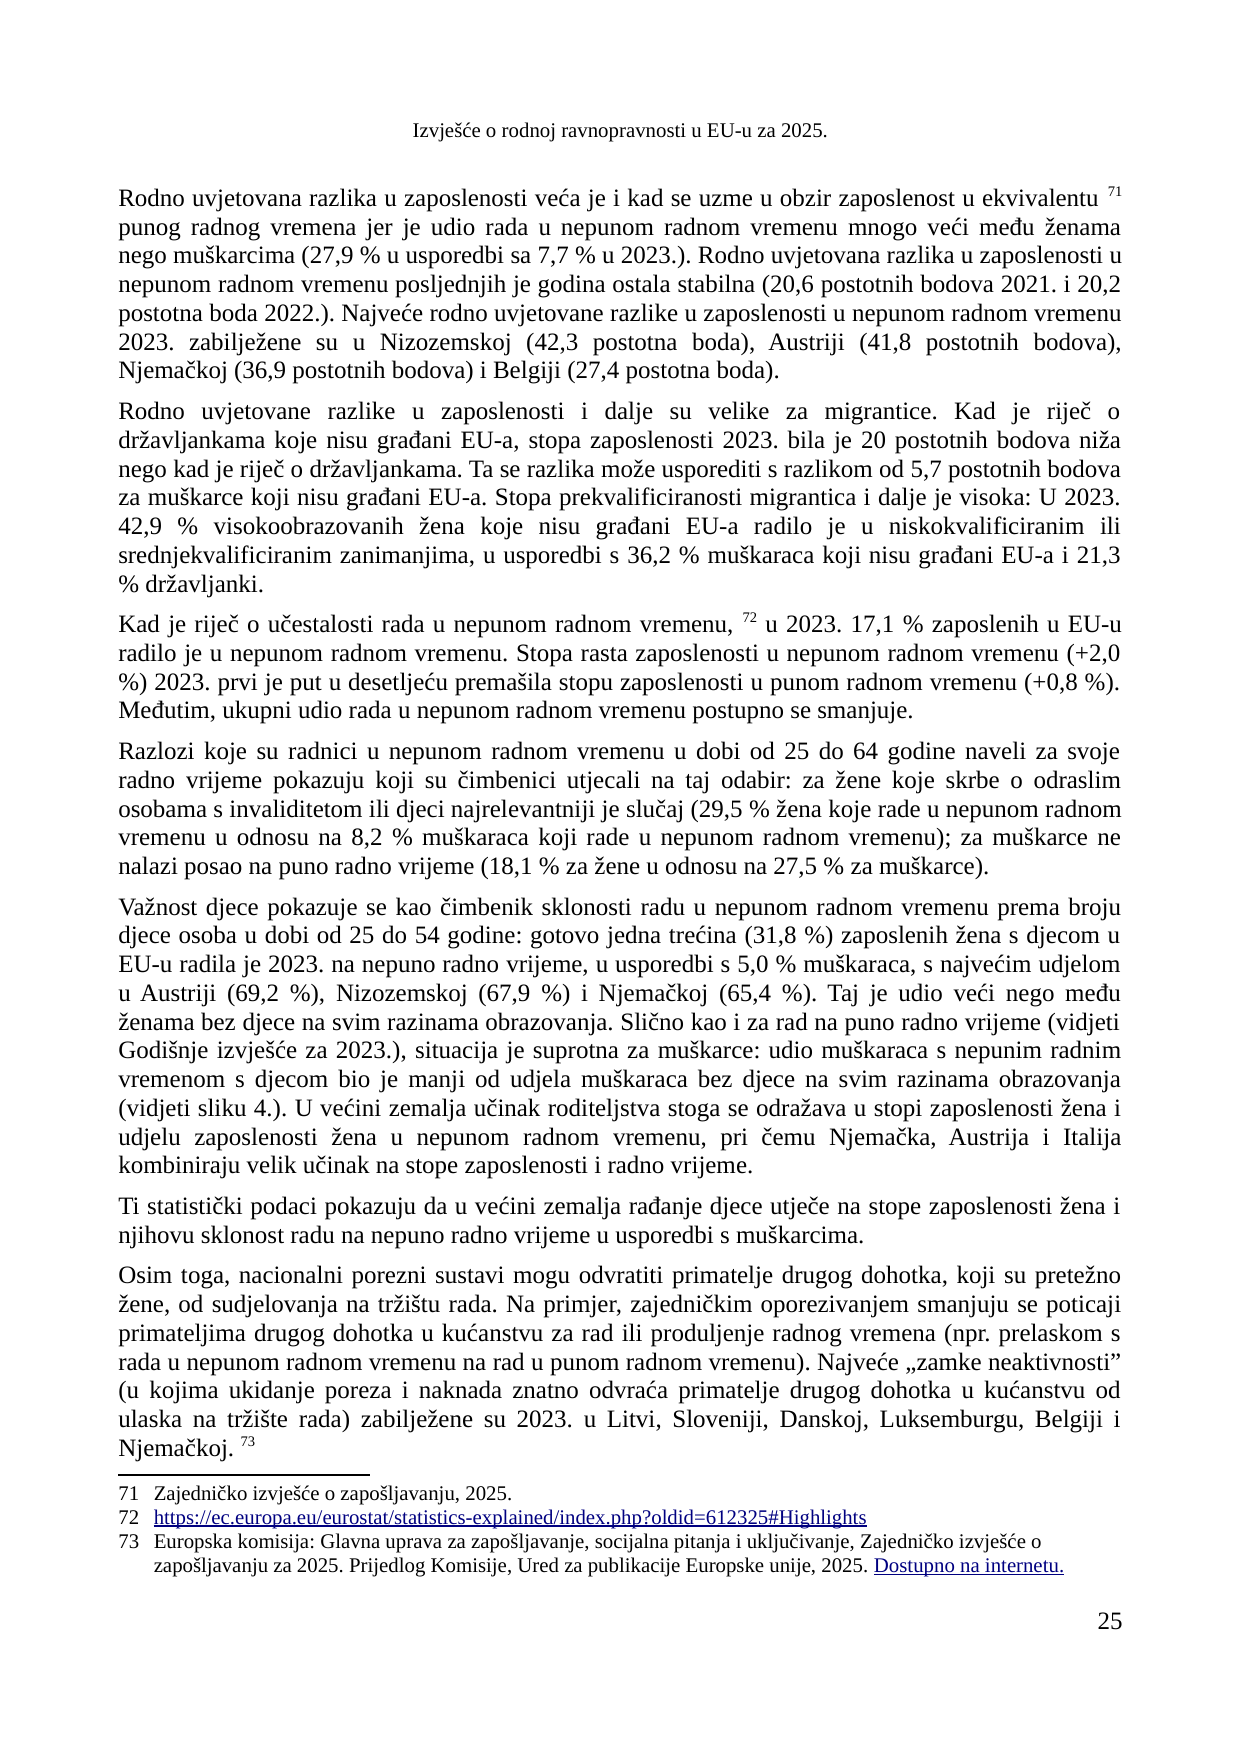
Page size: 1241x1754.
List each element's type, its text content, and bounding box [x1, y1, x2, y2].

text Europska komisija: Glavna uprava za zapošljavanje, socijalna pitanja i uključivanje, Zajedničko izvješće o zapošljavanju za 2025. Prijedlog Komisije, Ured za publikacije Europske unije, 2025. Dostupno na internetu. [118, 1529, 1122, 1577]
text Razlozi koje su radnici u nepunom radnom vremenu u dobi od 25 do 64 godine naveli za svoje radno vrijeme pokazuju koji su čimbenici utjecali na taj odabir: za žene koje skrbe o odraslim osobama s invaliditetom ili djeci najrelevantniji je slučaj (29,5 % žena koje rade u nepunom radnom vremenu u odnosu na 8,2 % muškaraca koji rade u nepunom radnom vremenu); za muškarce ne nalazi posao na puno radno vrijeme (18,1 % za žene u odnosu na 27,5 % za muškarce). [118, 736, 1122, 880]
text Kad je riječ o učestalosti rada u nepunom radnom vremenu, u 2023. 17,1 % zaposlenih u EU-u radilo je u nepunom radnom vremenu. Stopa rasta zaposlenosti u nepunom radnom vremenu (+2,0 %) 2023. prvi je put u desetljeću premašila stopu zaposlenosti u punom radnom vremenu (+0,8 %). Međutim, ukupni udio rada u nepunom radnom vremenu postupno se smanjuje. [118, 609, 1122, 724]
text Rodno uvjetovane razlike u zaposlenosti i dalje su velike za migrantice. Kad je riječ o državljankama koje nisu građani EU-a, stopa zaposlenosti 2023. bila je 20 postotnih bodova niža nego kad je riječ o državljankama. Ta se razlika može usporediti s razlikom od 5,7 postotnih bodova za muškarce koji nisu građani EU-a. Stopa prekvalificiranosti migrantica i dalje je visoka: U 2023. 42,9 % visokoobrazovanih žena koje nisu građani EU-a radilo je u niskokvalificiranim ili srednjekvalificiranim zanimanjima, u usporedbi s 36,2 % muškaraca koji nisu građani EU-a i 21,3 % državljanki. [118, 396, 1122, 597]
text Važnost djece pokazuje se kao čimbenik sklonosti radu u nepunom radnom vremenu prema broju djece osoba u dobi od 25 do 54 godine: gotovo jedna trećina (31,8 %) zaposlenih žena s djecom u EU-u radila je 2023. na nepuno radno vrijeme, u usporedbi s 5,0 % muškaraca, s najvećim udjelom u Austriji (69,2 %), Nizozemskoj (67,9 %) i Njemačkoj (65,4 %). Taj je udio veći nego među ženama bez djece na svim razinama obrazovanja. Slično kao i za rad na puno radno vrijeme (vidjeti Godišnje izvješće za 2023.), situacija je suprotna za muškarce: udio muškaraca s nepunim radnim vremenom s djecom bio je manji od udjela muškaraca bez djece na svim razinama obrazovanja (vidjeti sliku 4.). U većini zemalja učinak roditeljstva stoga se odražava u stopi zaposlenosti žena i udjelu zaposlenosti žena u nepunom radnom vremenu, pri čemu Njemačka, Austrija i Italija kombiniraju velik učinak na stope zaposlenosti i radno vrijeme. [118, 892, 1122, 1179]
text Zajedničko izvješće o zapošljavanju, 2025. [118, 1481, 1122, 1505]
text https://ec.europa.eu/eurostat/statistics-explained/index.php?oldid=612325#Highlights [118, 1505, 1122, 1529]
text Ti statistički podaci pokazuju da u većini zemalja rađanje djece utječe na stope zaposlenosti žena i njihovu sklonost radu na nepuno radno vrijeme u usporedbi s muškarcima. [118, 1191, 1122, 1249]
text Rodno uvjetovana razlika u zaposlenosti veća je i kad se uzme u obzir zaposlenost u ekvivalentu punog radnog vremena jer je udio rada u nepunom radnom vremenu mnogo veći među ženama nego muškarcima (27,9 % u usporedbi sa 7,7 % u 2023.). Rodno uvjetovana razlika u zaposlenosti u nepunom radnom vremenu posljednjih je godina ostala stabilna (20,6 postotnih bodova 2021. i 20,2 postotna boda 2022.). Najveće rodno uvjetovane razlike u zaposlenosti u nepunom radnom vremenu 2023. zabilježene su u Nizozemskoj (42,3 postotna boda), Austriji (41,8 postotnih bodova), Njemačkoj (36,9 postotnih bodova) i Belgiji (27,4 postotna boda). [118, 183, 1122, 384]
text Osim toga, nacionalni porezni sustavi mogu odvratiti primatelje drugog dohotka, koji su pretežno žene, od sudjelovanja na tržištu rada. Na primjer, zajedničkim oporezivanjem smanjuju se poticaji primateljima drugog dohotka u kućanstvu za rad ili produljenje radnog vremena (npr. prelaskom s rada u nepunom radnom vremenu na rad u punom radnom vremenu). Najveće „zamke neaktivnosti” (u kojima ukidanje poreza i naknada znatno odvraća primatelje drugog dohotka u kućanstvu od ulaska na tržište rada) zabilježene su 2023. u Litvi, Sloveniji, Danskoj, Luksemburgu, Belgiji i Njemačkoj. [118, 1261, 1122, 1462]
